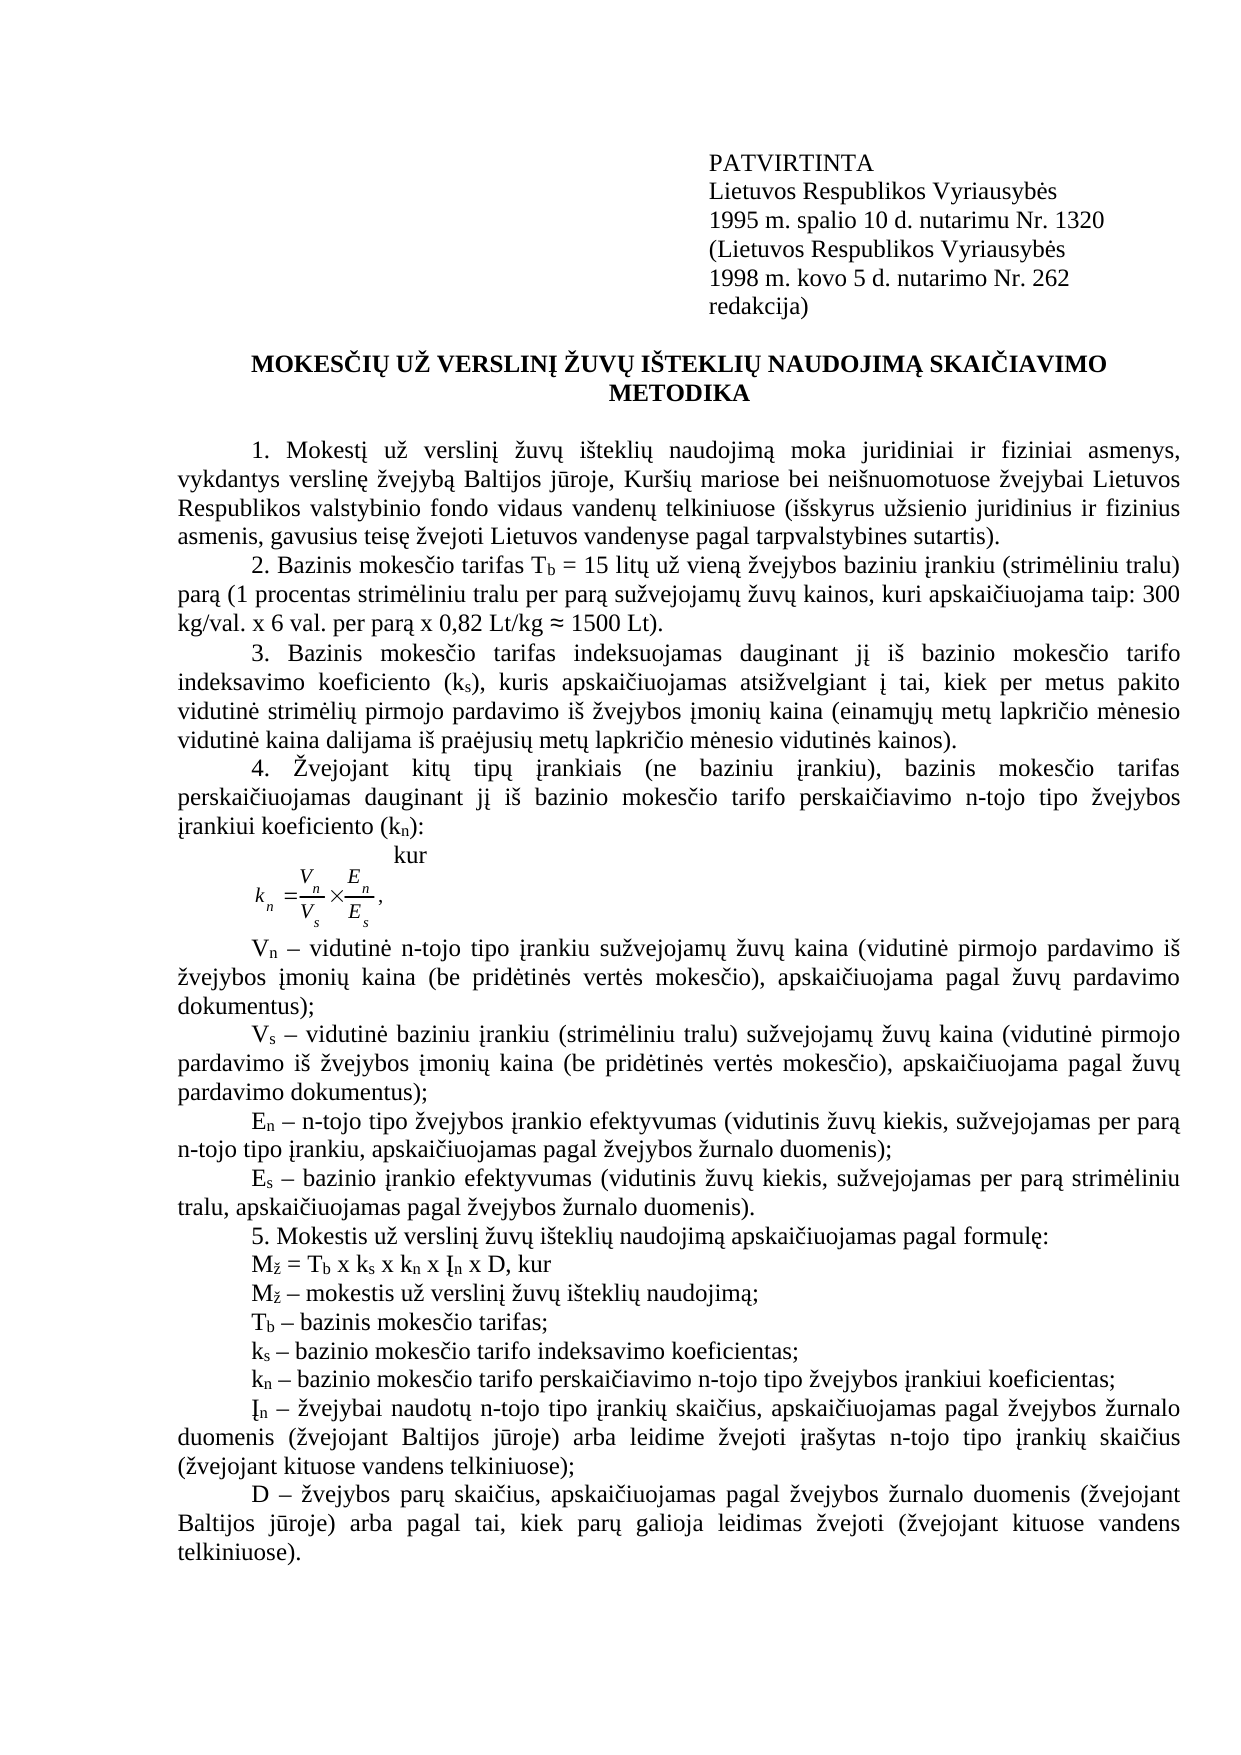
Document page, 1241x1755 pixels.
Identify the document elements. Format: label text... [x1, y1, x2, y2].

text ks – bazinio mokesčio tarifo indeksavimo koeficientas; [177, 1336, 1181, 1364]
text PATVIRTINTA [177, 148, 1181, 176]
text Mž – mokestis už verslinį žuvų išteklių naudojimą; [177, 1278, 1181, 1307]
text kur [177, 840, 1181, 933]
text MOKESČIŲ UŽ VERSLINĮ ŽUVŲ IŠTEKLIŲ NAUDOJIMĄ SKAIČIAVIMO METODIKA [177, 349, 1181, 406]
text redakcija) [177, 291, 1181, 320]
text D – žvejybos parų skaičius, apskaičiuojamas pagal žvejybos žurnalo duomenis (žvejojant Baltijos jūroje) arba pagal tai, kiek parų galioja leidimas žvejoti (žvejojant kituose vandens telkiniuose). [177, 1479, 1181, 1566]
text 1998 m. kovo 5 d. nutarimo Nr. 262 [177, 263, 1181, 291]
text En – n-tojo tipo žvejybos įrankio efektyvumas (vidutinis žuvų kiekis, sužvejojamas per parą n-tojo tipo įrankiu, apskaičiuojamas pagal žvejybos žurnalo duomenis); [177, 1106, 1181, 1163]
text 5. Mokestis už verslinį žuvų išteklių naudojimą apskaičiuojamas pagal formulę: [177, 1221, 1181, 1249]
text 2. Bazinis mokesčio tarifas Tb = 15 litų už vieną žvejybos baziniu įrankiu (strimėliniu tralu) parą (1 procentas strimėliniu tralu per parą sužvejojamų žuvų kainos, kuri apskaičiuojama taip: 300 kg/val. x 6 val. per parą x 0,82 Lt/kg ≈ 1500 Lt). [177, 550, 1181, 638]
text Vs – vidutinė baziniu įrankiu (strimėliniu tralu) sužvejojamų žuvų kaina (vidutinė pirmojo pardavimo iš žvejybos įmonių kaina (be pridėtinės vertės mokesčio), apskaičiuojama pagal žuvų pardavimo dokumentus); [177, 1019, 1181, 1106]
text kn – bazinio mokesčio tarifo perskaičiavimo n-tojo tipo žvejybos įrankiui koeficientas; [177, 1364, 1181, 1393]
text Es – bazinio įrankio efektyvumas (vidutinis žuvų kiekis, sužvejojamas per parą strimėliniu tralu, apskaičiuojamas pagal žvejybos žurnalo duomenis). [177, 1163, 1181, 1221]
text Mž = Tb x ks x kn x Įn x D, kur [177, 1249, 1181, 1278]
text 3. Bazinis mokesčio tarifas indeksuojamas dauginant jį iš bazinio mokesčio tarifo indeksavimo koeficiento (ks), kuris apskaičiuojamas atsižvelgiant į tai, kiek per metus pakito vidutinė strimėlių pirmojo pardavimo iš žvejybos įmonių kaina (einamųjų metų lapkričio mėnesio vidutinė kaina dalijama iš praėjusių metų lapkričio mėnesio vidutinės kainos). [177, 638, 1181, 753]
text Lietuvos Respublikos Vyriausybės [177, 176, 1181, 205]
text 1. Mokestį už verslinį žuvų išteklių naudojimą moka juridiniai ir fiziniai asmenys, vykdantys verslinę žvejybą Baltijos jūroje, Kuršių mariose bei neišnuomotuose žvejybai Lietuvos Respublikos valstybinio fondo vidaus vandenų telkiniuose (išskyrus užsienio juridinius ir fizinius asmenis, gavusius teisę žvejoti Lietuvos vandenyse pagal tarpvalstybines sutartis). [177, 435, 1181, 550]
text Įn – žvejybai naudotų n-tojo tipo įrankių skaičius, apskaičiuojamas pagal žvejybos žurnalo duomenis (žvejojant Baltijos jūroje) arba leidime žvejoti įrašytas n-tojo tipo įrankių skaičius (žvejojant kituose vandens telkiniuose); [177, 1393, 1181, 1479]
text Tb – bazinis mokesčio tarifas; [177, 1307, 1181, 1336]
text Vn – vidutinė n-tojo tipo įrankiu sužvejojamų žuvų kaina (vidutinė pirmojo pardavimo iš žvejybos įmonių kaina (be pridėtinės vertės mokesčio), apskaičiuojama pagal žuvų pardavimo dokumentus); [177, 933, 1181, 1019]
text (Lietuvos Respublikos Vyriausybės [177, 234, 1181, 263]
text 1995 m. spalio 10 d. nutarimu Nr. 1320 [177, 205, 1181, 234]
text 4. Žvejojant kitų tipų įrankiais (ne baziniu įrankiu), bazinis mokesčio tarifas perskaičiuojamas dauginant jį iš bazinio mokesčio tarifo perskaičiavimo n-tojo tipo žvejybos įrankiui koeficiento (kn): [177, 753, 1181, 840]
